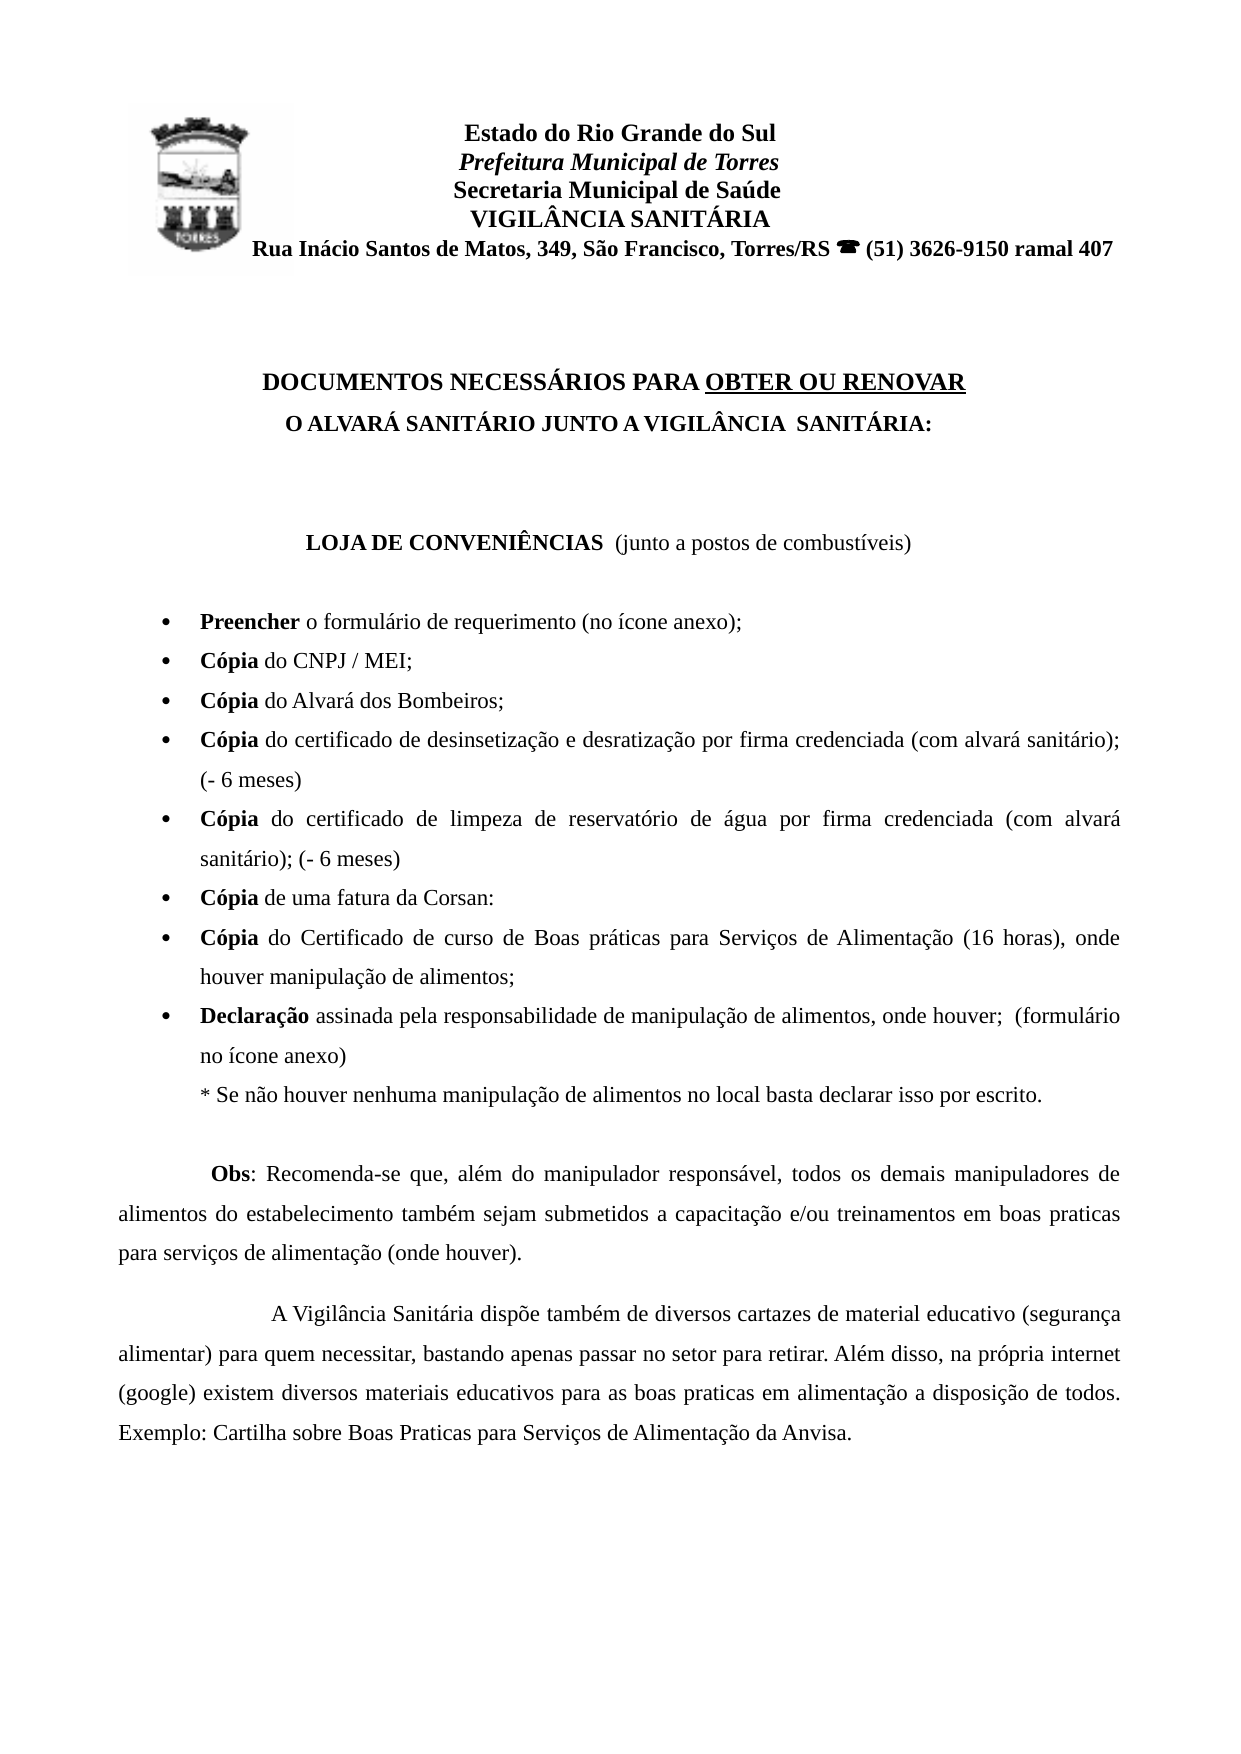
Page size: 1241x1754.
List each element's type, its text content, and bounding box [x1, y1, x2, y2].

text Estado do Rio Grande do Sul [294, 118, 1122, 147]
text Obs: Recomenda-se que, além do manipulador responsável, todos os demais manipuladores de alimentos do estabelecimento também sejam submetidos a capacitação e/ou treinamentos em boas praticas para serviços de alimentação (onde houver). [118, 1161, 1122, 1266]
text Secretaria Municipal de Saúde [294, 176, 1122, 204]
list * Se não houver nenhuma manipulação de alimentos no local basta declarar isso por escrito. [162, 1082, 1122, 1108]
text A Vigilância Sanitária dispõe também de diversos cartazes de material educativo (segurança alimentar) para quem necessitar, bastando apenas passar no setor para retirar. Além disso, na própria internet (google) existem diversos materiais educativos para as boas praticas em alimentação a disposição de todos. Exemplo: Cartilha sobre Boas Praticas para Serviços de Alimentação da Anvisa. [118, 1301, 1122, 1445]
list Cópia do certificado de limpeza de reservatório de água por firma credenciada (com alvará sanitário); (- 6 meses) [162, 805, 1122, 871]
list Cópia do certificado de desinsetização e desratização por firma credenciada (com alvará sanitário); (- 6 meses) [162, 726, 1122, 792]
subtitle VIGILÂNCIA SANITÁRIA [294, 204, 1122, 233]
list Cópia do Alvará dos Bombeiros; [162, 687, 1122, 713]
text Prefeitura Municipal de Torres [294, 147, 1122, 176]
text LOJA DE CONVENIÊNCIAS (junto a postos de combustíveis) [118, 529, 1122, 555]
list Cópia do Certificado de curso de Boas práticas para Serviços de Alimentação (16 horas), onde houver manipulação de alimentos; [162, 924, 1122, 989]
list Cópia do CNPJ / MEI; [162, 647, 1122, 674]
text O ALVARÁ SANITÁRIO JUNTO A VIGILÂNCIA SANITÁRIA: [118, 410, 1122, 437]
list Cópia de uma fatura da Corsan: [162, 884, 1122, 911]
list Declaração assinada pela responsabilidade de manipulação de alimentos, onde houver; (formulário no ícone anexo) [162, 1003, 1122, 1068]
subtitle Rua Inácio Santos de Matos, 349, São Francisco, Torres/RS  (51) 3626-9150 ramal 407 [294, 233, 1122, 262]
list Preencher o formulário de requerimento (no ícone anexo); [162, 608, 1122, 634]
text DOCUMENTOS NECESSÁRIOS PARA OBTER OU RENOVAR [118, 367, 1122, 396]
